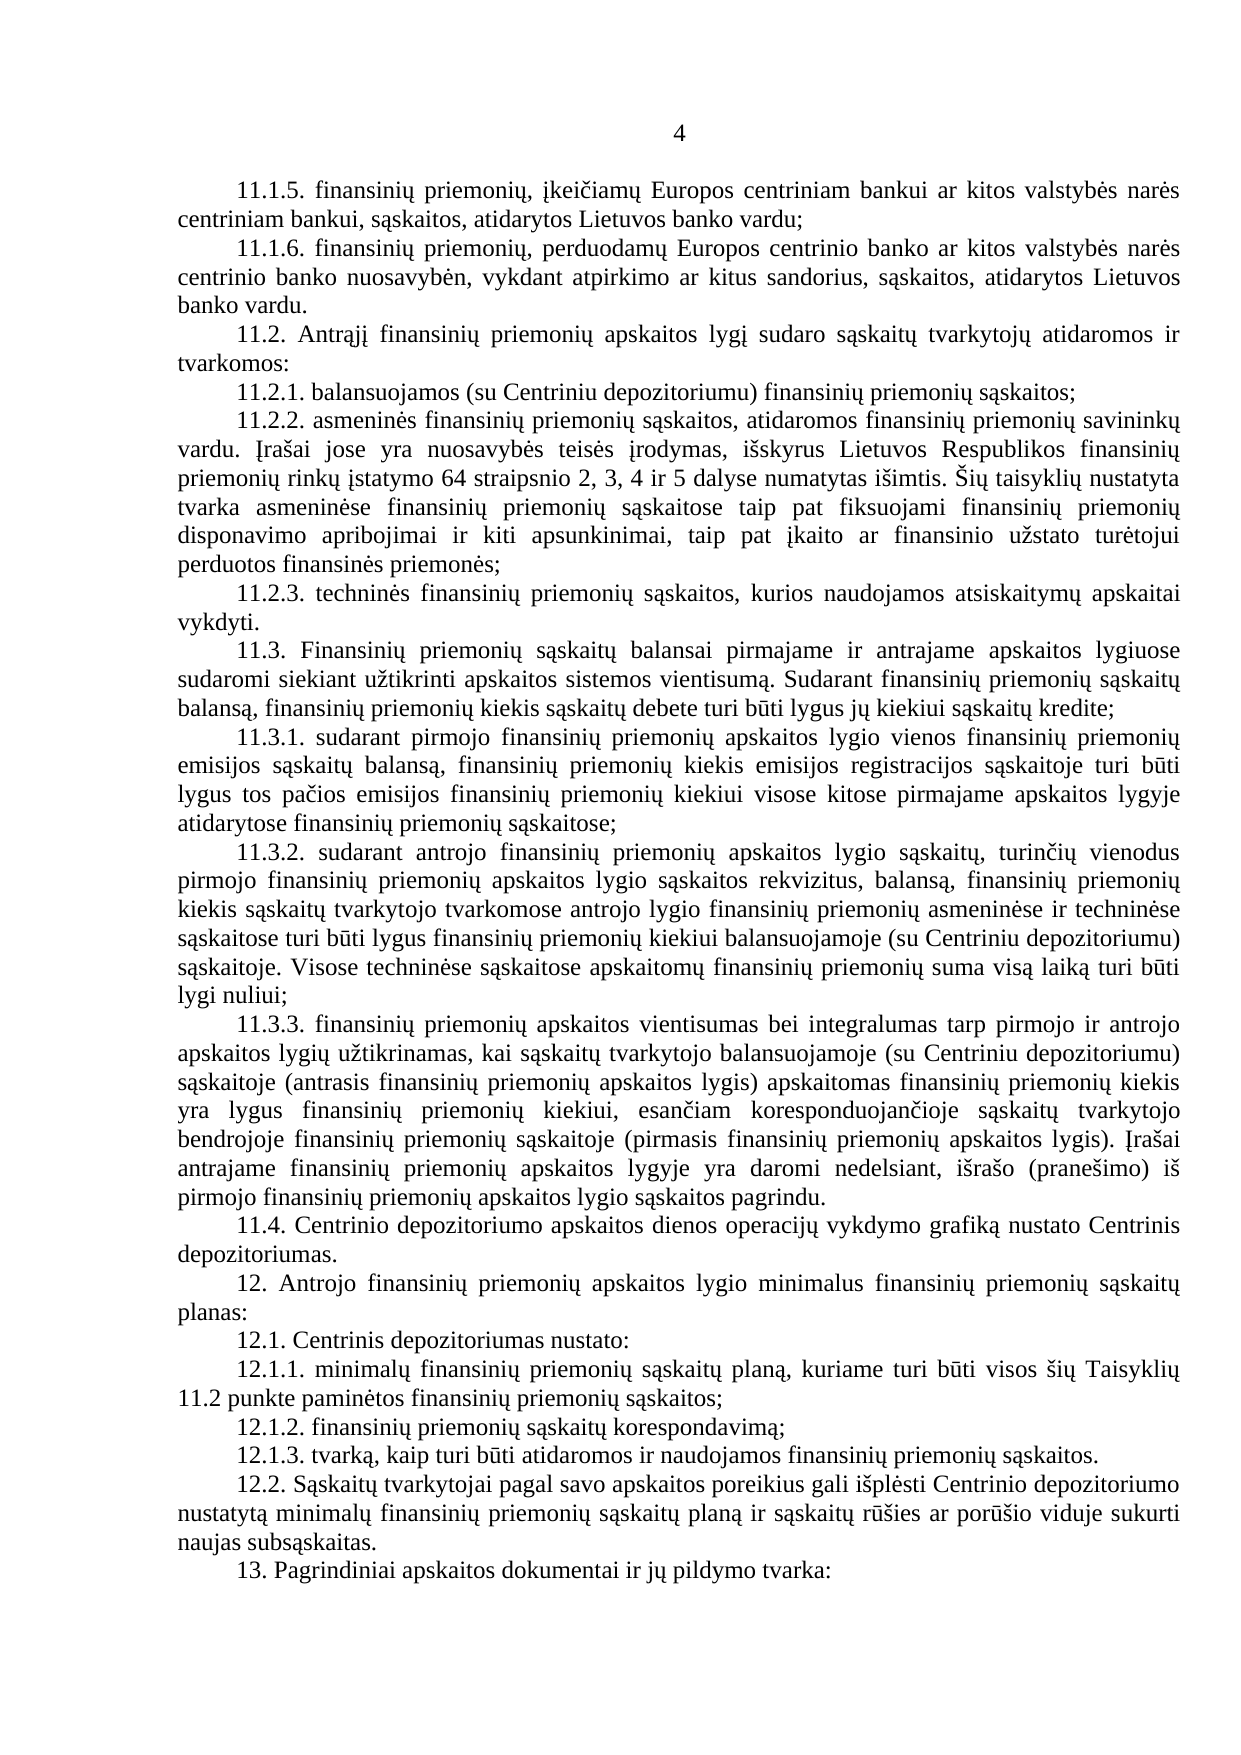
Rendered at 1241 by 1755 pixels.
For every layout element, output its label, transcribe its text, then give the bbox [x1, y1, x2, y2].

text 12. Antrojo finansinių priemonių apskaitos lygio minimalus finansinių priemonių sąskaitų planas: [177, 1268, 1181, 1326]
text 11.2.2. asmeninės finansinių priemonių sąskaitos, atidaromos finansinių priemonių savininkų vardu. Įrašai jose yra nuosavybės teisės įrodymas, išskyrus Lietuvos Respublikos finansinių priemonių rinkų įstatymo 64 straipsnio 2, 3, 4 ir 5 dalyse numatytas išimtis. Šių taisyklių nustatyta tvarka asmeninėse finansinių priemonių sąskaitose taip pat fiksuojami finansinių priemonių disponavimo apribojimai ir kiti apsunkinimai, taip pat įkaito ar finansinio užstato turėtojui perduotos finansinės priemonės; [177, 406, 1181, 578]
text 11.3.1. sudarant pirmojo finansinių priemonių apskaitos lygio vienos finansinių priemonių emisijos sąskaitų balansą, finansinių priemonių kiekis emisijos registracijos sąskaitoje turi būti lygus tos pačios emisijos finansinių priemonių kiekiui visose kitose pirmajame apskaitos lygyje atidarytose finansinių priemonių sąskaitose; [177, 722, 1181, 837]
text 13. Pagrindiniai apskaitos dokumentai ir jų pildymo tvarka: [177, 1556, 1181, 1584]
text 12.1.1. minimalų finansinių priemonių sąskaitų planą, kuriame turi būti visos šių Taisyklių 11.2 punkte paminėtos finansinių priemonių sąskaitos; [177, 1354, 1181, 1412]
text 12.1.3. tvarką, kaip turi būti atidaromos ir naudojamos finansinių priemonių sąskaitos. [177, 1441, 1181, 1469]
text 11.1.5. finansinių priemonių, įkeičiamų Europos centriniam bankui ar kitos valstybės narės centriniam bankui, sąskaitos, atidarytos Lietuvos banko vardu; [177, 176, 1181, 233]
text 11.2.1. balansuojamos (su Centriniu depozitoriumu) finansinių priemonių sąskaitos; [177, 377, 1181, 406]
text 11.2. Antrąjį finansinių priemonių apskaitos lygį sudaro sąskaitų tvarkytojų atidaromos ir tvarkomos: [177, 319, 1181, 377]
text 12.1.2. finansinių priemonių sąskaitų korespondavimą; [177, 1412, 1181, 1441]
text 11.4. Centrinio depozitoriumo apskaitos dienos operacijų vykdymo grafiką nustato Centrinis depozitoriumas. [177, 1211, 1181, 1268]
text 12.1. Centrinis depozitoriumas nustato: [177, 1326, 1181, 1354]
text 11.3.2. sudarant antrojo finansinių priemonių apskaitos lygio sąskaitų, turinčių vienodus pirmojo finansinių priemonių apskaitos lygio sąskaitos rekvizitus, balansą, finansinių priemonių kiekis sąskaitų tvarkytojo tvarkomose antrojo lygio finansinių priemonių asmeninėse ir techninėse sąskaitose turi būti lygus finansinių priemonių kiekiui balansuojamoje (su Centriniu depozitoriumu) sąskaitoje. Visose techninėse sąskaitose apskaitomų finansinių priemonių suma visą laiką turi būti lygi nuliui; [177, 837, 1181, 1009]
text 11.2.3. techninės finansinių priemonių sąskaitos, kurios naudojamos atsiskaitymų apskaitai vykdyti. [177, 578, 1181, 636]
text 11.3.3. finansinių priemonių apskaitos vientisumas bei integralumas tarp pirmojo ir antrojo apskaitos lygių užtikrinamas, kai sąskaitų tvarkytojo balansuojamoje (su Centriniu depozitoriumu) sąskaitoje (antrasis finansinių priemonių apskaitos lygis) apskaitomas finansinių priemonių kiekis yra lygus finansinių priemonių kiekiui, esančiam koresponduojančioje sąskaitų tvarkytojo bendrojoje finansinių priemonių sąskaitoje (pirmasis finansinių priemonių apskaitos lygis). Įrašai antrajame finansinių priemonių apskaitos lygyje yra daromi nedelsiant, išrašo (pranešimo) iš pirmojo finansinių priemonių apskaitos lygio sąskaitos pagrindu. [177, 1009, 1181, 1211]
text 11.3. Finansinių priemonių sąskaitų balansai pirmajame ir antrajame apskaitos lygiuose sudaromi siekiant užtikrinti apskaitos sistemos vientisumą. Sudarant finansinių priemonių sąskaitų balansą, finansinių priemonių kiekis sąskaitų debete turi būti lygus jų kiekiui sąskaitų kredite; [177, 636, 1181, 722]
text 12.2. Sąskaitų tvarkytojai pagal savo apskaitos poreikius gali išplėsti Centrinio depozitoriumo nustatytą minimalų finansinių priemonių sąskaitų planą ir sąskaitų rūšies ar porūšio viduje sukurti naujas subsąskaitas. [177, 1469, 1181, 1556]
text 11.1.6. finansinių priemonių, perduodamų Europos centrinio banko ar kitos valstybės narės centrinio banko nuosavybėn, vykdant atpirkimo ar kitus sandorius, sąskaitos, atidarytos Lietuvos banko vardu. [177, 233, 1181, 319]
